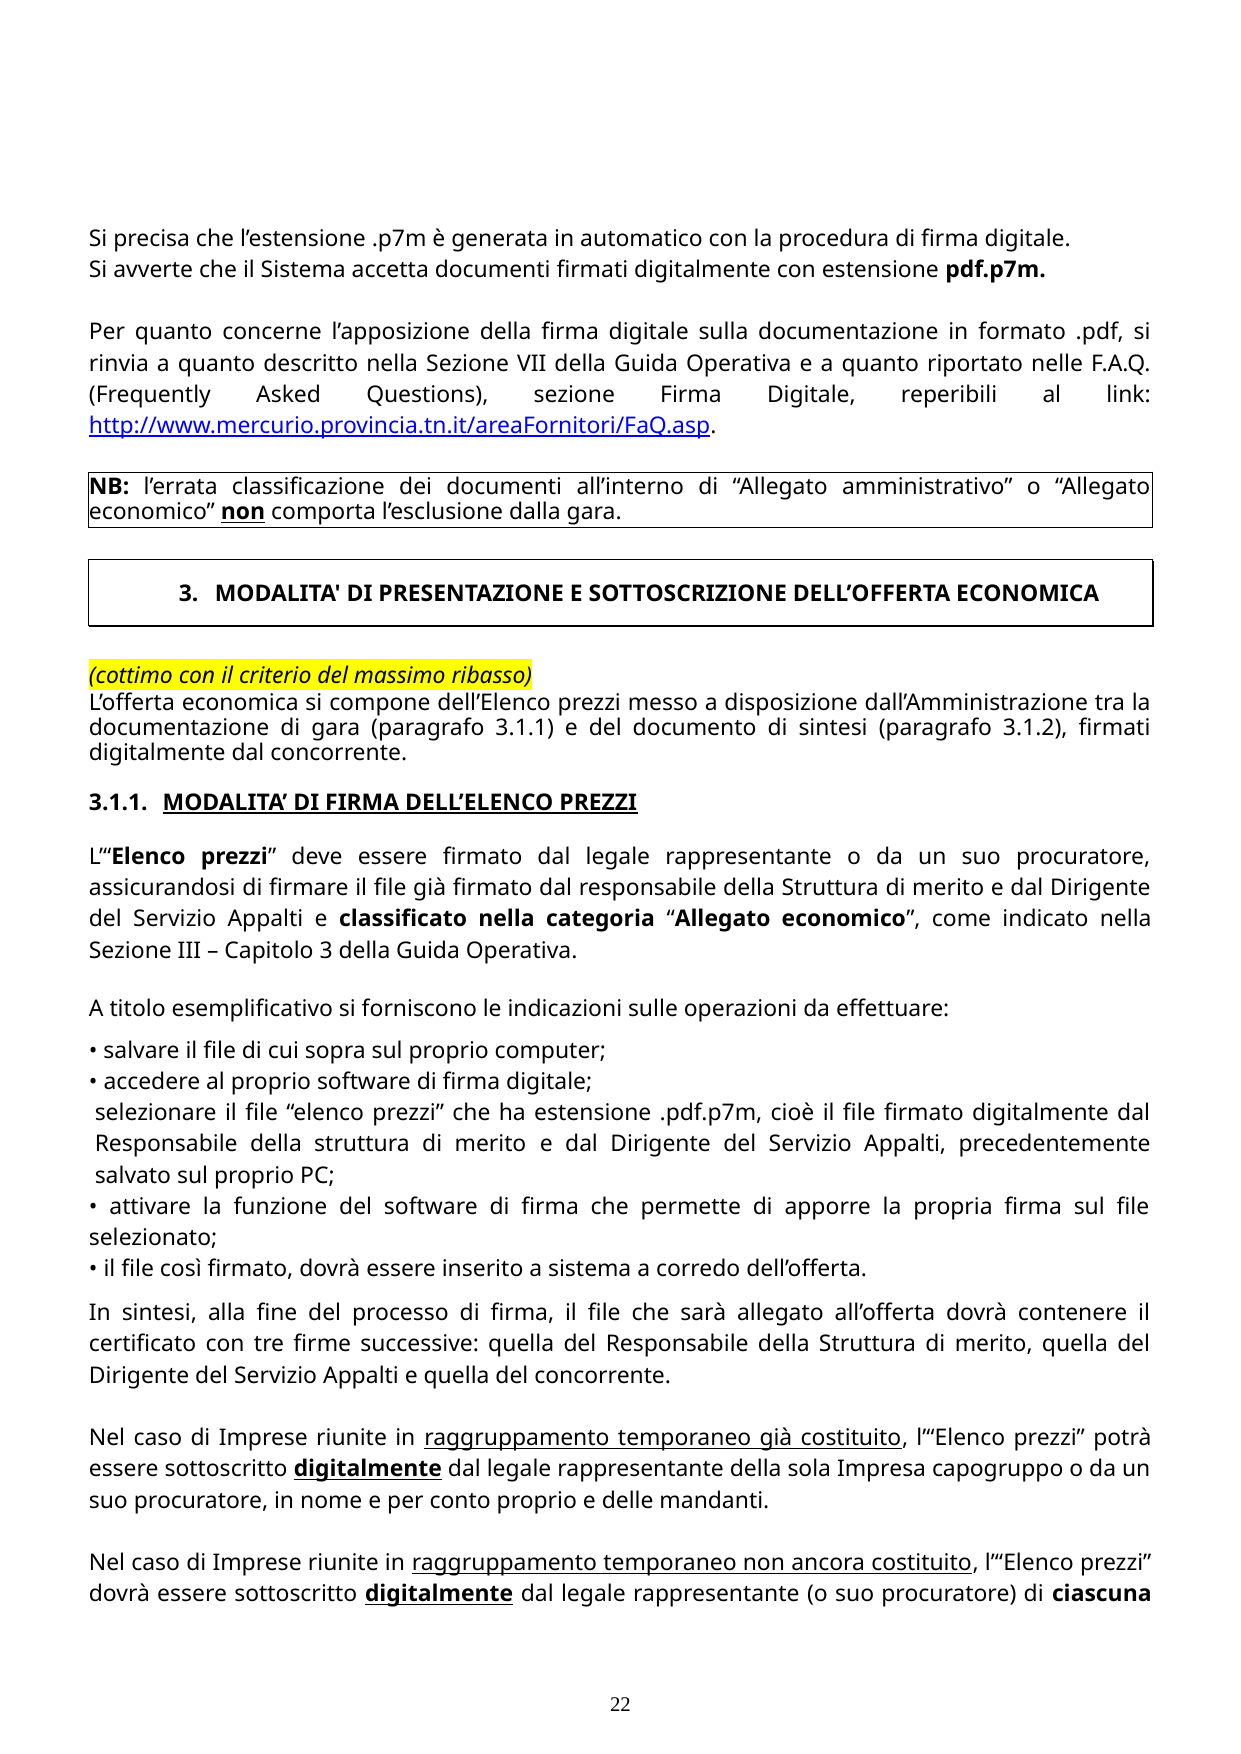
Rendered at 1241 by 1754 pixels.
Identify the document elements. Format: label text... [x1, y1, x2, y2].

text Nel caso di Imprese riunite in raggruppamento temporaneo già costituito, l’“Elenco prezzi” potrà essere sottoscritto digitalmente dal legale rappresentante della sola Impresa capogruppo o da un suo procuratore, in nome e per conto proprio e delle mandanti. [89, 1421, 1152, 1515]
list • attivare la funzione del software di firma che permette di apporre la propria firma sul file selezionato; [89, 1190, 1152, 1252]
text Si precisa che l’estensione .p7m è generata in automatico con la procedura di firma digitale. [89, 222, 1152, 253]
text (cottimo con il criterio del massimo ribasso) [89, 659, 1152, 690]
text 3.1.1. MODALITA’ DI FIRMA DELL’ELENCO PREZZI [89, 790, 1152, 815]
text A titolo esemplificativo si forniscono le indicazioni sulle operazioni da effettuare: [89, 996, 1152, 1021]
list • accedere al proprio software di firma digitale; [89, 1065, 1152, 1096]
text L’offerta economica si compone dell’Elenco prezzi messo a disposizione dall’Amministrazione tra la documentazione di gara (paragrafo 3.1.1) e del documento di sintesi (paragrafo 3.1.2), firmati digitalmente dal concorrente. [89, 690, 1152, 765]
list • salvare il file di cui sopra sul proprio computer; [89, 1034, 1152, 1065]
text Per quanto concerne l’apposizione della firma digitale sulla documentazione in formato .pdf, si rinvia a quanto descritto nella Sezione VII della Guida Operativa e a quanto riportato nelle F.A.Q. (Frequently Asked Questions), sezione Firma Digitale, reperibili al link: http://www.mercurio.provincia.tn.it/areaFornitori/FaQ.asp. [89, 315, 1152, 440]
list selezionare il file “elenco prezzi” che ha estensione .pdf.p7m, cioè il file firmato digitalmente dal Responsabile della struttura di merito e dal Dirigente del Servizio Appalti, precedentemente salvato sul proprio PC; [94, 1096, 1152, 1190]
text In sintesi, alla fine del processo di firma, il file che sarà allegato all’offerta dovrà contenere il certificato con tre firme successive: quella del Responsabile della Struttura di merito, quella del Dirigente del Servizio Appalti e quella del concorrente. [89, 1296, 1152, 1390]
text Nel caso di Imprese riunite in raggruppamento temporaneo non ancora costituito, l’“Elenco prezzi” dovrà essere sottoscritto digitalmente dal legale rappresentante (o suo procuratore) di ciascuna [89, 1546, 1152, 1609]
list • il file così firmato, dovrà essere inserito a sistema a corredo dell’offerta. [89, 1252, 1152, 1284]
text L’“Elenco prezzi” deve essere firmato dal legale rappresentante o da un suo procuratore, assicurandosi di firmare il file già firmato dal responsabile della Struttura di merito e dal Dirigente del Servizio Appalti e classificato nella categoria “Allegato economico”, come indicato nella Sezione III – Capitolo 3 della Guida Operativa. [89, 840, 1152, 965]
text 3. MODALITA' DI PRESENTAZIONE E SOTTOSCRIZIONE DELL’OFFERTA ECONOMICA [89, 560, 1152, 625]
text Si avverte che il Sistema accetta documenti firmati digitalmente con estensione pdf.p7m. [89, 253, 1152, 284]
text NB: l’errata classificazione dei documenti all’interno di “Allegato amministrativo” o “Allegato economico” non comporta l’esclusione dalla gara. [89, 473, 1152, 527]
